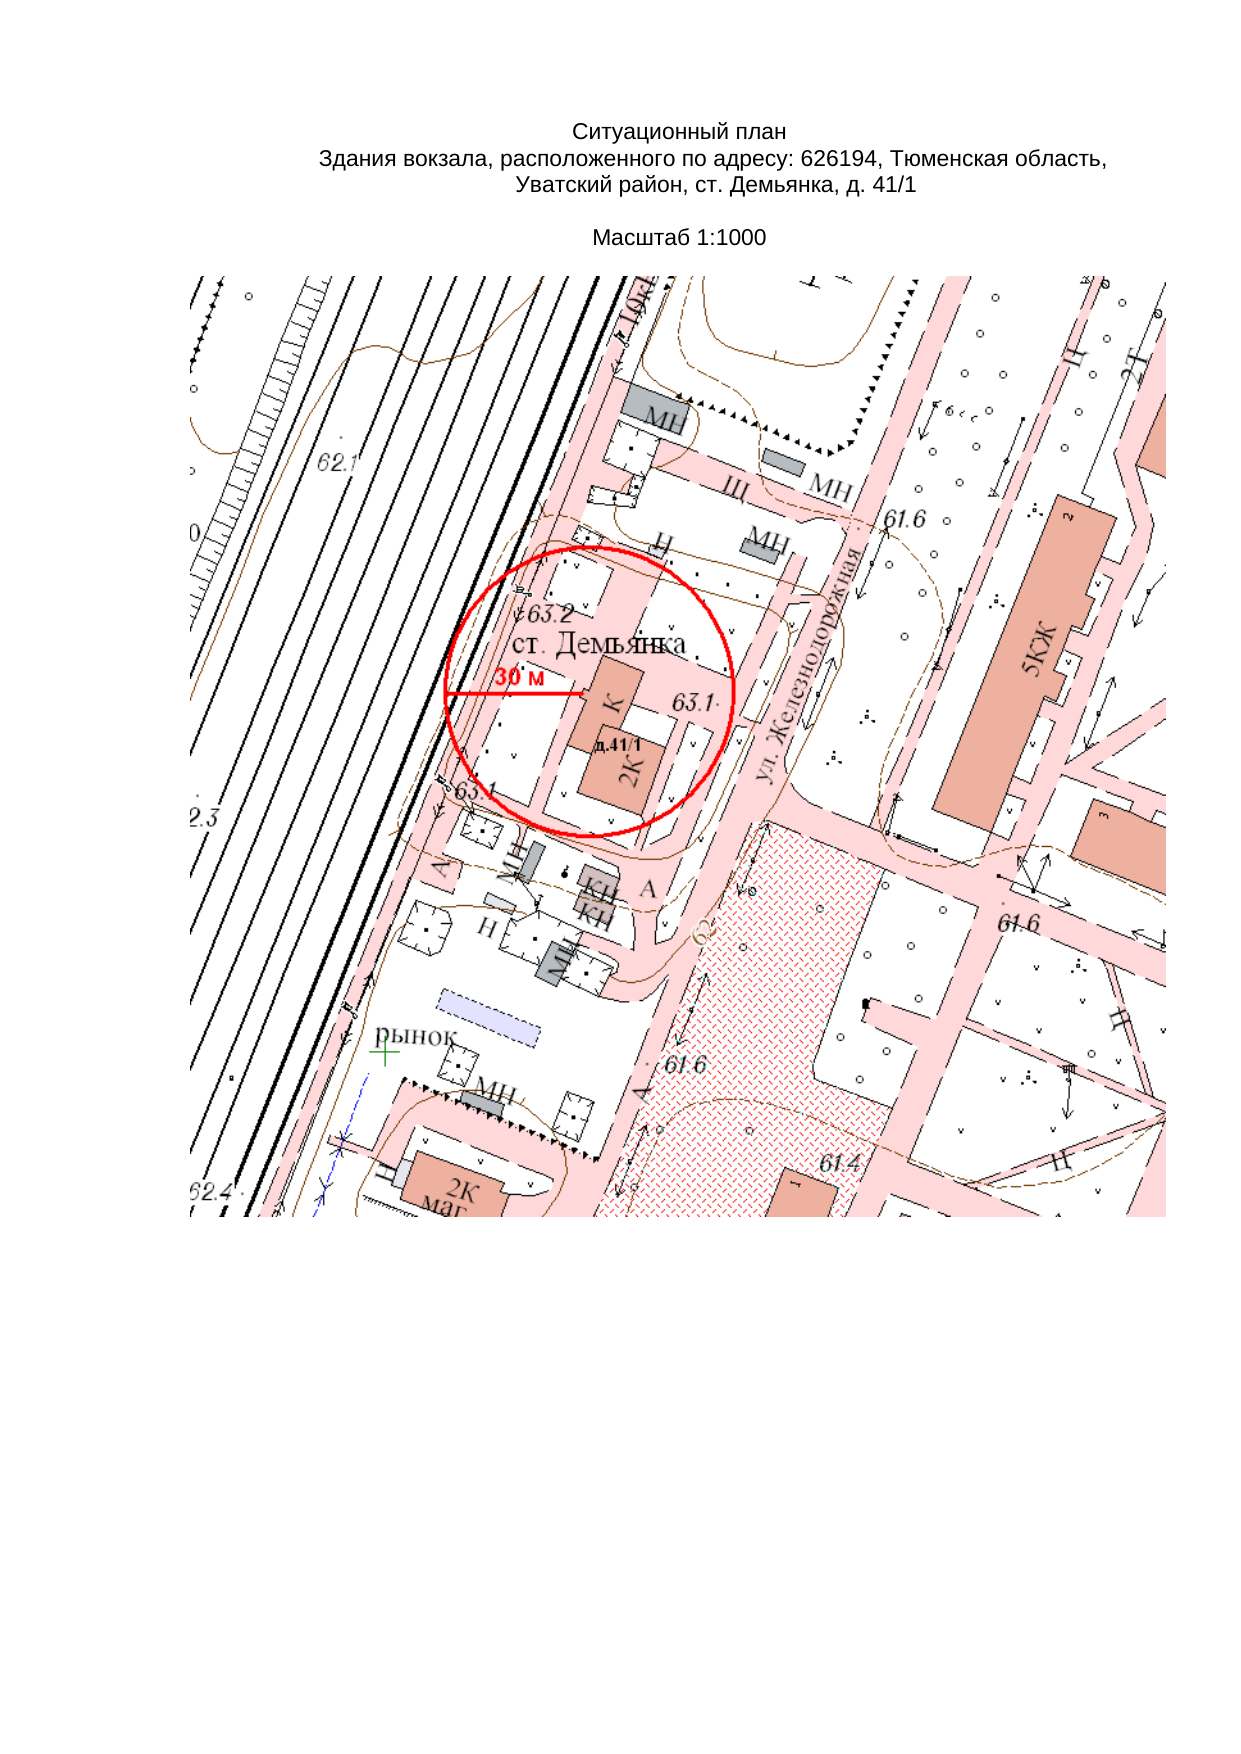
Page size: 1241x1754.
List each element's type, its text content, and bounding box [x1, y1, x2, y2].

picture [191, 277, 1166, 1216]
text Ситуационный план [177, 118, 1181, 144]
text Здания вокзала, расположенного по адресу: 626194, Тюменская область, [177, 144, 1181, 171]
text Масштаб 1:1000 [177, 223, 1181, 250]
text Уватский район, ст. Демьянка, д. 41/1 [177, 171, 1181, 197]
